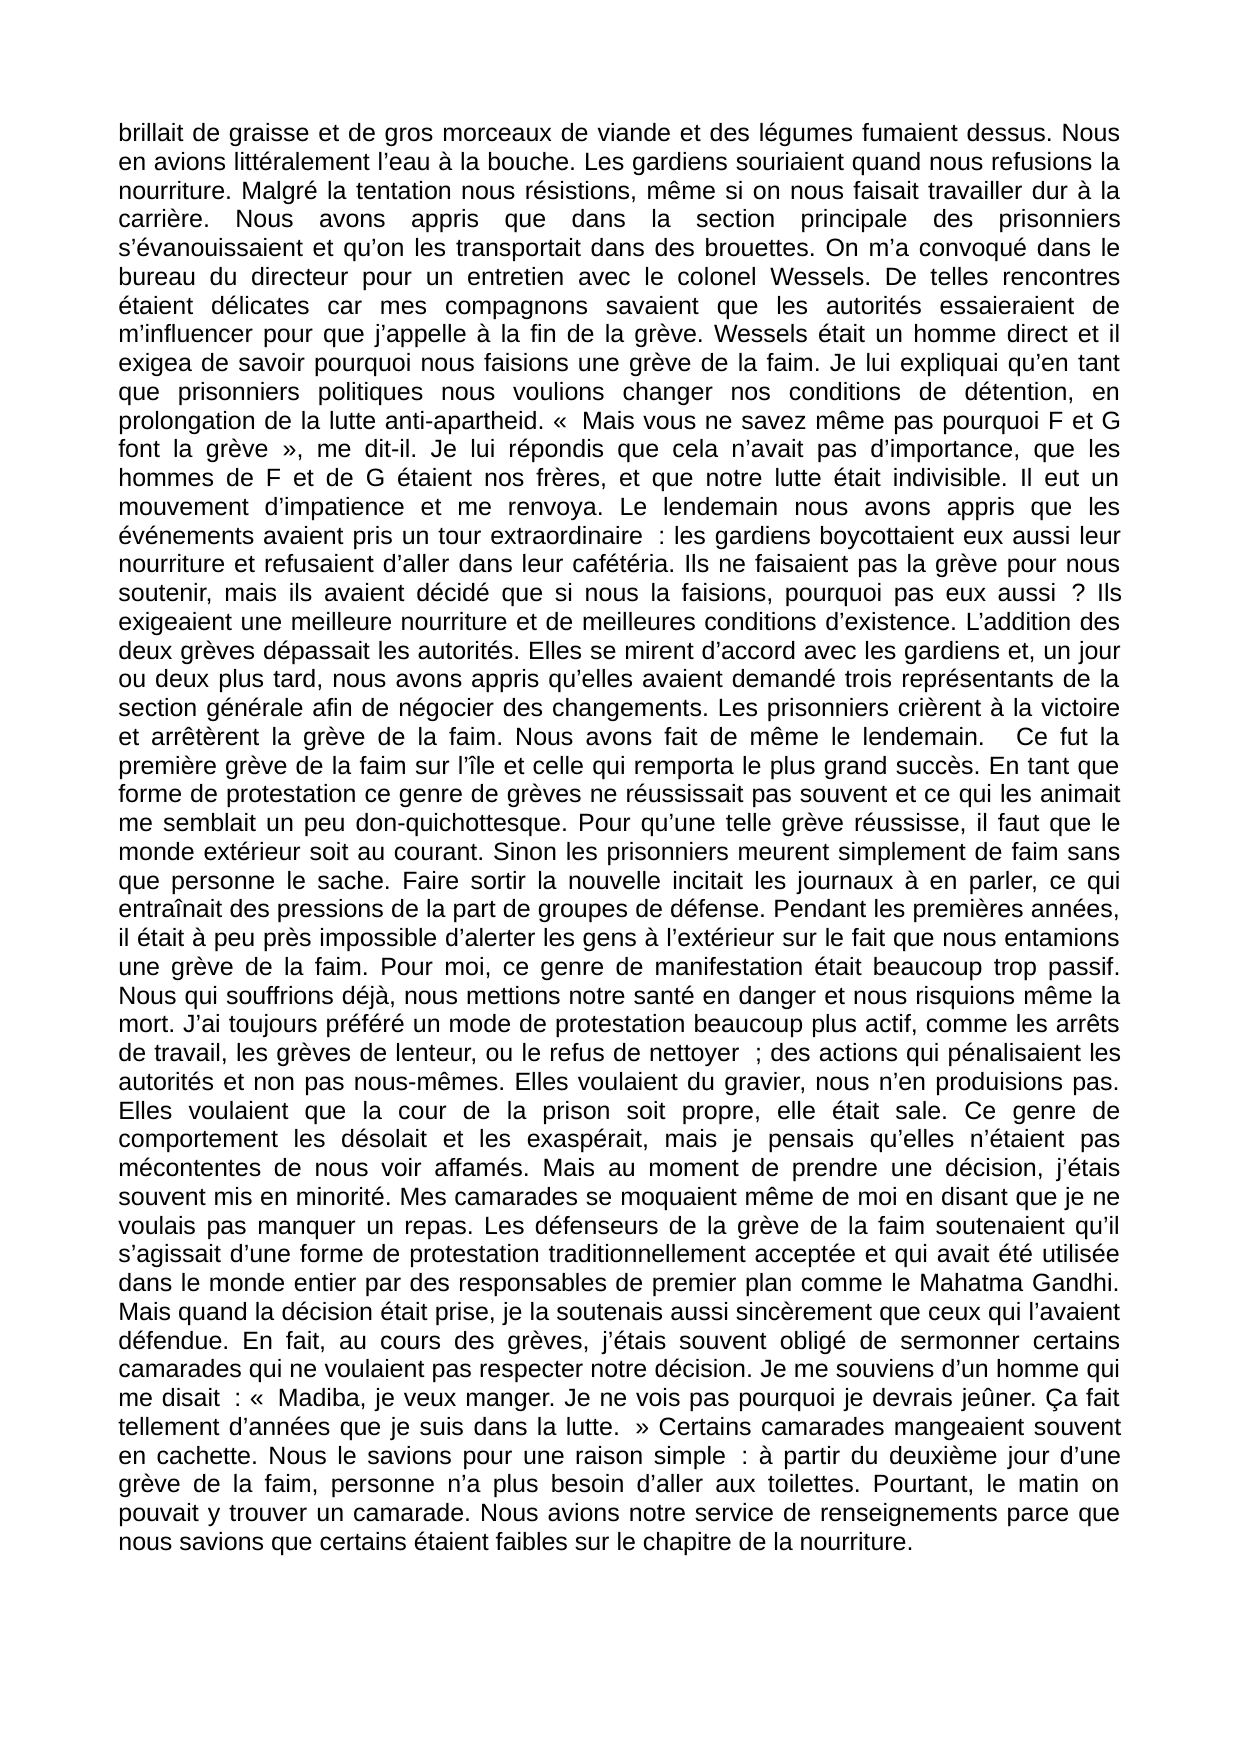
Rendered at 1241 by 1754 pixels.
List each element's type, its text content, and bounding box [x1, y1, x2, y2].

text brillait de graisse et de gros morceaux de viande et des légumes fumaient dessus. Nous en avions littéralement l’eau à la bouche. Les gardiens souriaient quand nous refusions la nourriture. Malgré la tentation nous résistions, même si on nous faisait travailler dur à la carrière. Nous avons appris que dans la section principale des prisonniers s’évanouissaient et qu’on les transportait dans des brouettes. On m’a convoqué dans le bureau du directeur pour un entretien avec le colonel Wessels. De telles rencontres étaient délicates car mes compagnons savaient que les autorités essaieraient de m’influencer pour que j’appelle à la fin de la grève. Wessels était un homme direct et il exigea de savoir pourquoi nous faisions une grève de la faim. Je lui expliquai qu’en tant que prisonniers politiques nous voulions changer nos conditions de détention, en prolongation de la lutte anti-apartheid. « Mais vous ne savez même pas pourquoi F et G font la grève », me dit-il. Je lui répondis que cela n’avait pas d’importance, que les hommes de F et de G étaient nos frères, et que notre lutte était indivisible. Il eut un mouvement d’impatience et me renvoya. Le lendemain nous avons appris que les événements avaient pris un tour extraordinaire : les gardiens boycottaient eux aussi leur nourriture et refusaient d’aller dans leur cafétéria. Ils ne faisaient pas la grève pour nous soutenir, mais ils avaient décidé que si nous la faisions, pourquoi pas eux aussi ? Ils exigeaient une meilleure nourriture et de meilleures conditions d’existence. L’addition des deux grèves dépassait les autorités. Elles se mirent d’accord avec les gardiens et, un jour ou deux plus tard, nous avons appris qu’elles avaient demandé trois représentants de la section générale afin de négocier des changements. Les prisonniers crièrent à la victoire et arrêtèrent la grève de la faim. Nous avons fait de même le lendemain. Ce fut la première grève de la faim sur l’île et celle qui remporta le plus grand succès. En tant que forme de protestation ce genre de grèves ne réussissait pas souvent et ce qui les animait me semblait un peu don-quichottesque. Pour qu’une telle grève réussisse, il faut que le monde extérieur soit au courant. Sinon les prisonniers meurent simplement de faim sans que personne le sache. Faire sortir la nouvelle incitait les journaux à en parler, ce qui entraînait des pressions de la part de groupes de défense. Pendant les premières années, il était à peu près impossible d’alerter les gens à l’extérieur sur le fait que nous entamions une grève de la faim. Pour moi, ce genre de manifestation était beaucoup trop passif. Nous qui souffrions déjà, nous mettions notre santé en danger et nous risquions même la mort. J’ai toujours préféré un mode de protestation beaucoup plus actif, comme les arrêts de travail, les grèves de lenteur, ou le refus de nettoyer ; des actions qui pénalisaient les autorités et non pas nous-mêmes. Elles voulaient du gravier, nous n’en produisions pas. Elles voulaient que la cour de la prison soit propre, elle était sale. Ce genre de comportement les désolait et les exaspérait, mais je pensais qu’elles n’étaient pas mécontentes de nous voir affamés. Mais au moment de prendre une décision, j’étais souvent mis en minorité. Mes camarades se moquaient même de moi en disant que je ne voulais pas manquer un repas. Les défenseurs de la grève de la faim soutenaient qu’il s’agissait d’une forme de protestation traditionnellement acceptée et qui avait été utilisée dans le monde entier par des responsables de premier plan comme le Mahatma Gandhi. Mais quand la décision était prise, je la soutenais aussi sincèrement que ceux qui l’avaient défendue. En fait, au cours des grèves, j’étais souvent obligé de sermonner certains camarades qui ne voulaient pas respecter notre décision. Je me souviens d’un homme qui me disait : « Madiba, je veux manger. Je ne vois pas pourquoi je devrais jeûner. Ça fait tellement d’années que je suis dans la lutte. » Certains camarades mangeaient souvent en cachette. Nous le savions pour une raison simple : à partir du deuxième jour d’une grève de la faim, personne n’a plus besoin d’aller aux toilettes. Pourtant, le matin on pouvait y trouver un camarade. Nous avions notre service de renseignements parce que nous savions que certains étaient faibles sur le chapitre de la nourriture. [118, 118, 1122, 1556]
